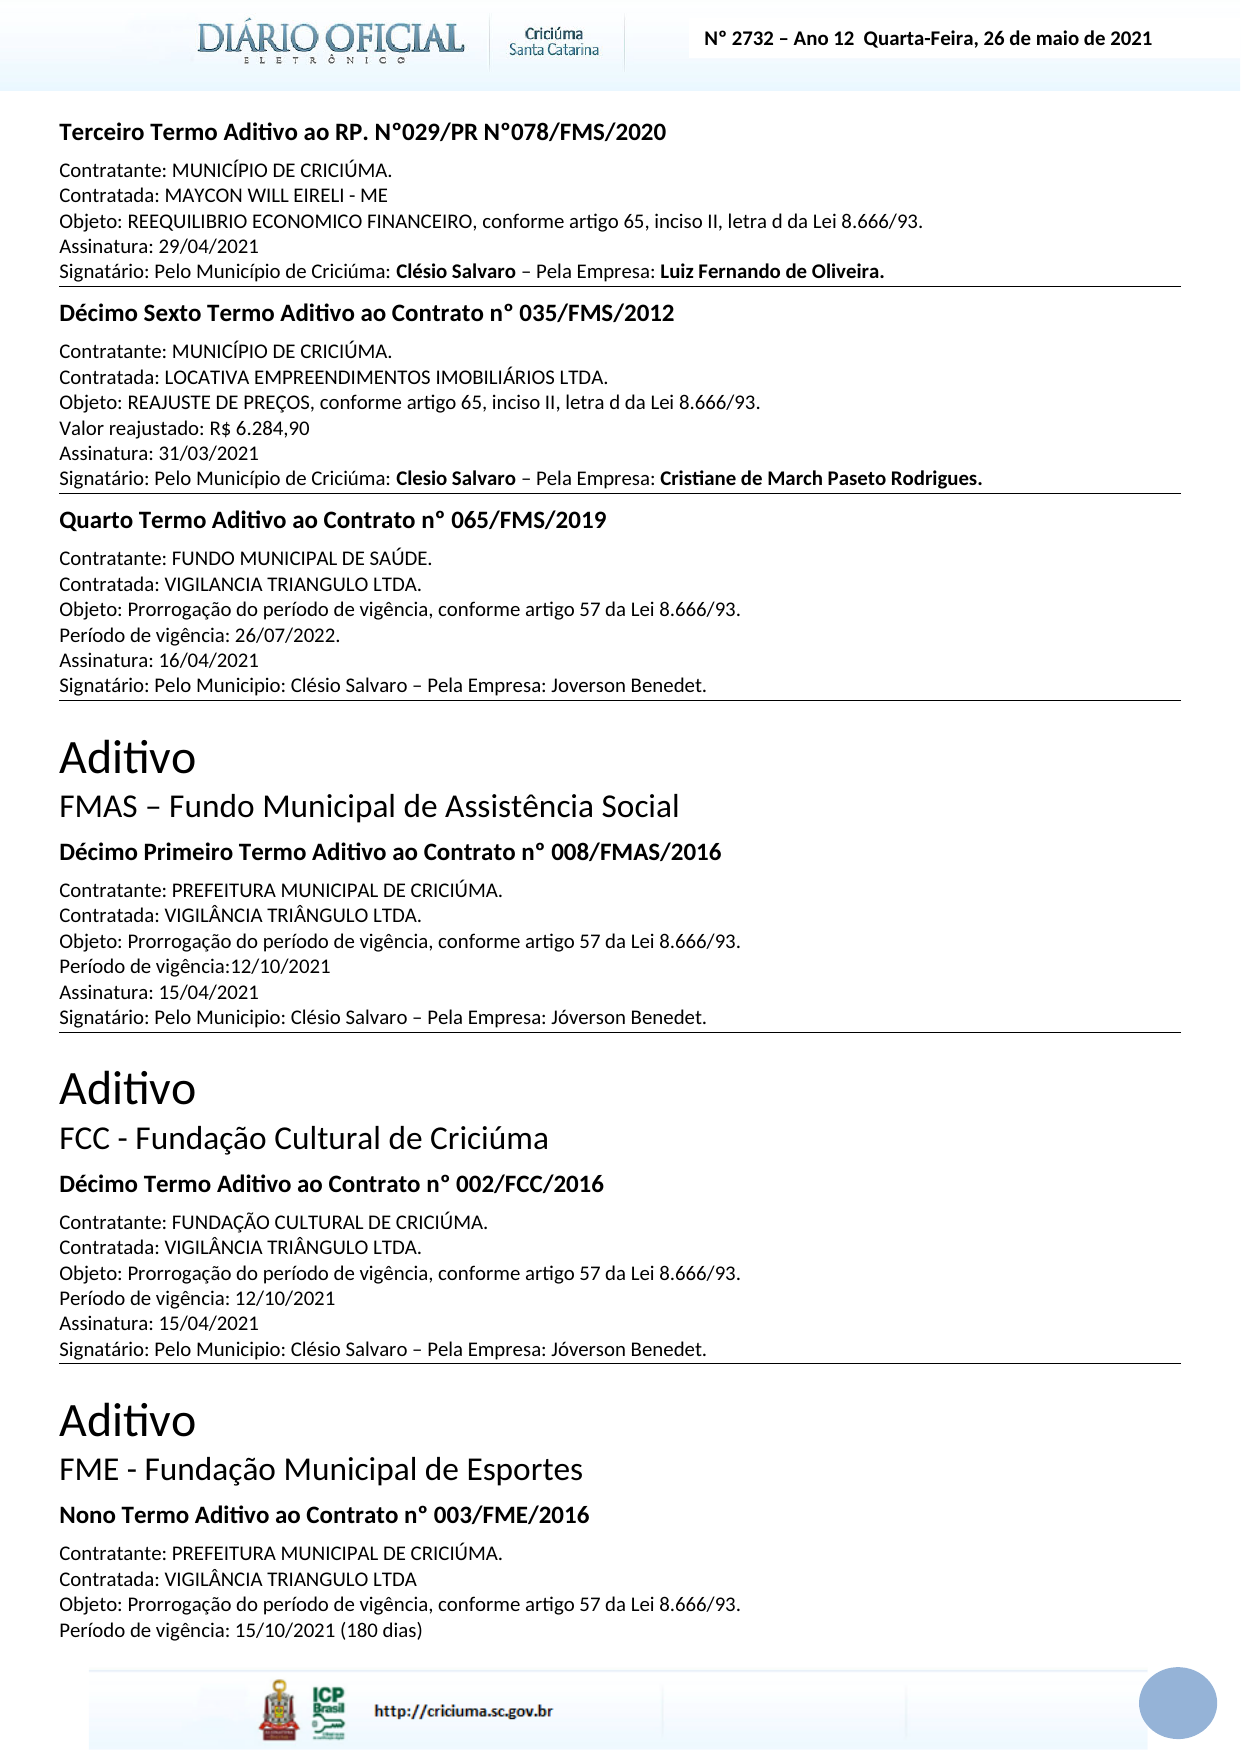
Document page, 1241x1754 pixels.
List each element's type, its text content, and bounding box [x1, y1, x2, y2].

text Objeto: REEQUILIBRIO ECONOMICO FINANCEIRO, conforme artigo 65, inciso II, letra d da Lei 8.666/93. [59, 208, 1181, 233]
text Assinatura: 31/03/2021 [59, 440, 1181, 466]
text Nono Termo Aditivo ao Contrato nº 003/FME/2016 [59, 1499, 1181, 1530]
text Objeto: Prorrogação do período de vigência, conforme artigo 57 da Lei 8.666/93. [59, 1260, 1181, 1285]
text Quarto Termo Aditivo ao Contrato nº 065/FMS/2019 [59, 504, 1181, 535]
text Assinatura: 15/04/2021 [59, 1311, 1181, 1336]
text Décimo Primeiro Termo Aditivo ao Contrato nº 008/FMAS/2016 [59, 836, 1181, 867]
text Período de vigência: 12/10/2021 [59, 1285, 1181, 1311]
text Aditivo FME - Fundação Municipal de Esportes [59, 1390, 1181, 1489]
text Assinatura: 16/04/2021 [59, 647, 1181, 673]
text Aditivo FMAS – Fundo Municipal de Assistência Social [59, 727, 1181, 826]
text Contratante: FUNDO MUNICIPAL DE SAÚDE. [59, 546, 1181, 571]
text Assinatura: 15/04/2021 [59, 979, 1181, 1004]
text Contratada: LOCATIVA EMPREENDIMENTOS IMOBILIÁRIOS LTDA. [59, 364, 1181, 389]
text Objeto: REAJUSTE DE PREÇOS, conforme artigo 65, inciso II, letra d da Lei 8.666/93. [59, 389, 1181, 415]
text Contratada: VIGILÂNCIA TRIÂNGULO LTDA. [59, 903, 1181, 928]
text Signatário: Pelo Município de Criciúma: Clesio Salvaro – Pela Empresa: Cristiane de March Paseto Rodrigues. [59, 466, 1181, 493]
text Contratada: VIGILÂNCIA TRIÂNGULO LTDA. [59, 1234, 1181, 1260]
text Signatário: Pelo Municipio: Clésio Salvaro – Pela Empresa: Joverson Benedet. [59, 673, 1181, 700]
text Objeto: Prorrogação do período de vigência, conforme artigo 57 da Lei 8.666/93. [59, 596, 1181, 622]
text Signatário: Pelo Município de Criciúma: Clésio Salvaro – Pela Empresa: Luiz Fernando de Oliveira. [59, 259, 1181, 286]
text Contratante: MUNICÍPIO DE CRICIÚMA. [59, 338, 1181, 364]
text Objeto: Prorrogação do período de vigência, conforme artigo 57 da Lei 8.666/93. [59, 1591, 1181, 1617]
text Contratada: MAYCON WILL EIRELI - ME [59, 182, 1181, 208]
text Contratada: VIGILANCIA TRIANGULO LTDA. [59, 571, 1181, 596]
text Período de vigência: 15/10/2021 (180 dias) [59, 1617, 1181, 1642]
text Décimo Termo Aditivo ao Contrato nº 002/FCC/2016 [59, 1168, 1181, 1198]
text Valor reajustado: R$ 6.284,90 [59, 415, 1181, 440]
text Objeto: Prorrogação do período de vigência, conforme artigo 57 da Lei 8.666/93. [59, 928, 1181, 953]
text Signatário: Pelo Municipio: Clésio Salvaro – Pela Empresa: Jóverson Benedet. [59, 1336, 1181, 1363]
text Terceiro Termo Aditivo ao RP. Nº029/PR Nº078/FMS/2020 [59, 116, 1181, 147]
text Assinatura: 29/04/2021 [59, 233, 1181, 259]
text Período de vigência:12/10/2021 [59, 953, 1181, 979]
text Décimo Sexto Termo Aditivo ao Contrato nº 035/FMS/2012 [59, 298, 1181, 328]
text Período de vigência: 26/07/2022. [59, 622, 1181, 647]
text Contratante: PREFEITURA MUNICIPAL DE CRICIÚMA. [59, 1541, 1181, 1566]
text Signatário: Pelo Municipio: Clésio Salvaro – Pela Empresa: Jóverson Benedet. [59, 1004, 1181, 1032]
text Contratante: MUNICÍPIO DE CRICIÚMA. [59, 157, 1181, 182]
text Aditivo FCC - Fundação Cultural de Criciúma [59, 1058, 1181, 1157]
text Contratante: PREFEITURA MUNICIPAL DE CRICIÚMA. [59, 877, 1181, 903]
text Contratada: VIGILÂNCIA TRIANGULO LTDA [59, 1566, 1181, 1591]
text Contratante: FUNDAÇÃO CULTURAL DE CRICIÚMA. [59, 1209, 1181, 1234]
